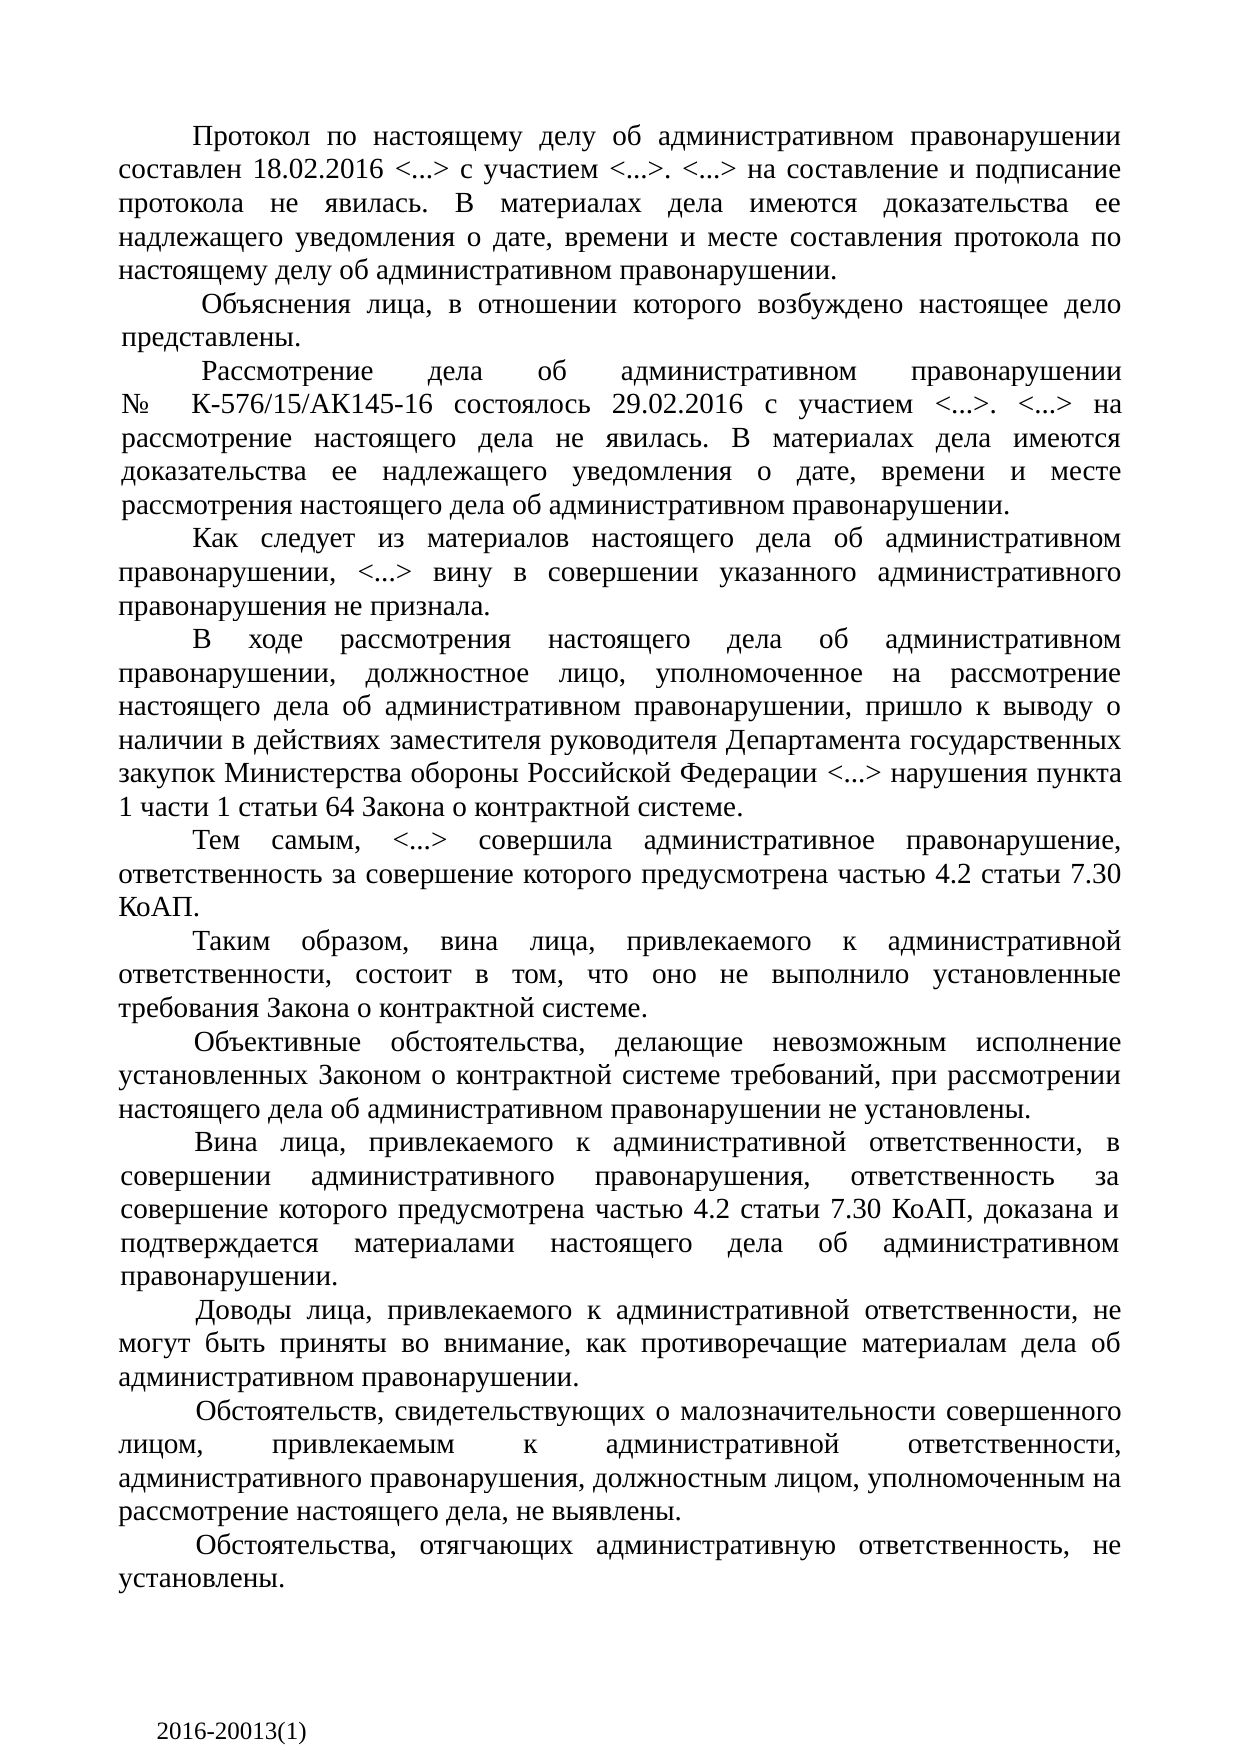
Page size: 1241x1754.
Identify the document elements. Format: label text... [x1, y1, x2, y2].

text Таким образом, вина лица, привлекаемого к административной ответственности, состоит в том, что оно не выполнило установленные требования Закона о контрактной системе. [118, 923, 1122, 1024]
text Объективные обстоятельства, делающие невозможным исполнение установленных Законом о контрактной системе требований, при рассмотрении настоящего дела об административном правонарушении не установлены. [118, 1024, 1122, 1124]
text Протокол по настоящему делу об административном правонарушении составлен 18.02.2016 <...> с участием <...>. <...> на составление и подписание протокола не явилась. В материалах дела имеются доказательства ее надлежащего уведомления о дате, времени и месте составления протокола по настоящему делу об административном правонарушении. [118, 118, 1122, 286]
text Рассмотрение дела об административном правонарушении № К-576/15/АК145-16 состоялось 29.02.2016 с участием <...>. <...> на рассмотрение настоящего дела не явилась. В материалах дела имеются доказательства ее надлежащего уведомления о дате, времени и месте рассмотрения настоящего дела об административном правонарушении. [121, 353, 1122, 521]
text Тем самым, <...> совершила административное правонарушение, ответственность за совершение которого предусмотрена частью 4.2 статьи 7.30 КоАП. [118, 822, 1122, 923]
text Вина лица, привлекаемого к административной ответственности, в совершении административного правонарушения, ответственность за совершение которого предусмотрена частью 4.2 статьи 7.30 КоАП, доказана и подтверждается материалами настоящего дела об административном правонарушении. [120, 1124, 1120, 1292]
text Как следует из материалов настоящего дела об административном правонарушении, <...> вину в совершении указанного административного правонарушения не признала. [118, 521, 1122, 621]
text Доводы лица, привлекаемого к административной ответственности, не могут быть приняты во внимание, как противоречащие материалам дела об административном правонарушении. [118, 1292, 1122, 1393]
text В ходе рассмотрения настоящего дела об административном правонарушении, должностное лицо, уполномоченное на рассмотрение настоящего дела об административном правонарушении, пришло к выводу о наличии в действиях заместителя руководителя Департамента государственных закупок Министерства обороны Российской Федерации <...> нарушения пункта 1 части 1 статьи 64 Закона о контрактной системе. [118, 621, 1122, 822]
text Обстоятельства, отягчающих административную ответственность, не установлены. [118, 1527, 1122, 1594]
text Объяснения лица, в отношении которого возбуждено настоящее дело представлены. [121, 286, 1122, 353]
text Обстоятельств, свидетельствующих о малозначительности совершенного лицом, привлекаемым к административной ответственности, административного правонарушения, должностным лицом, уполномоченным на рассмотрение настоящего дела, не выявлены. [118, 1393, 1122, 1527]
